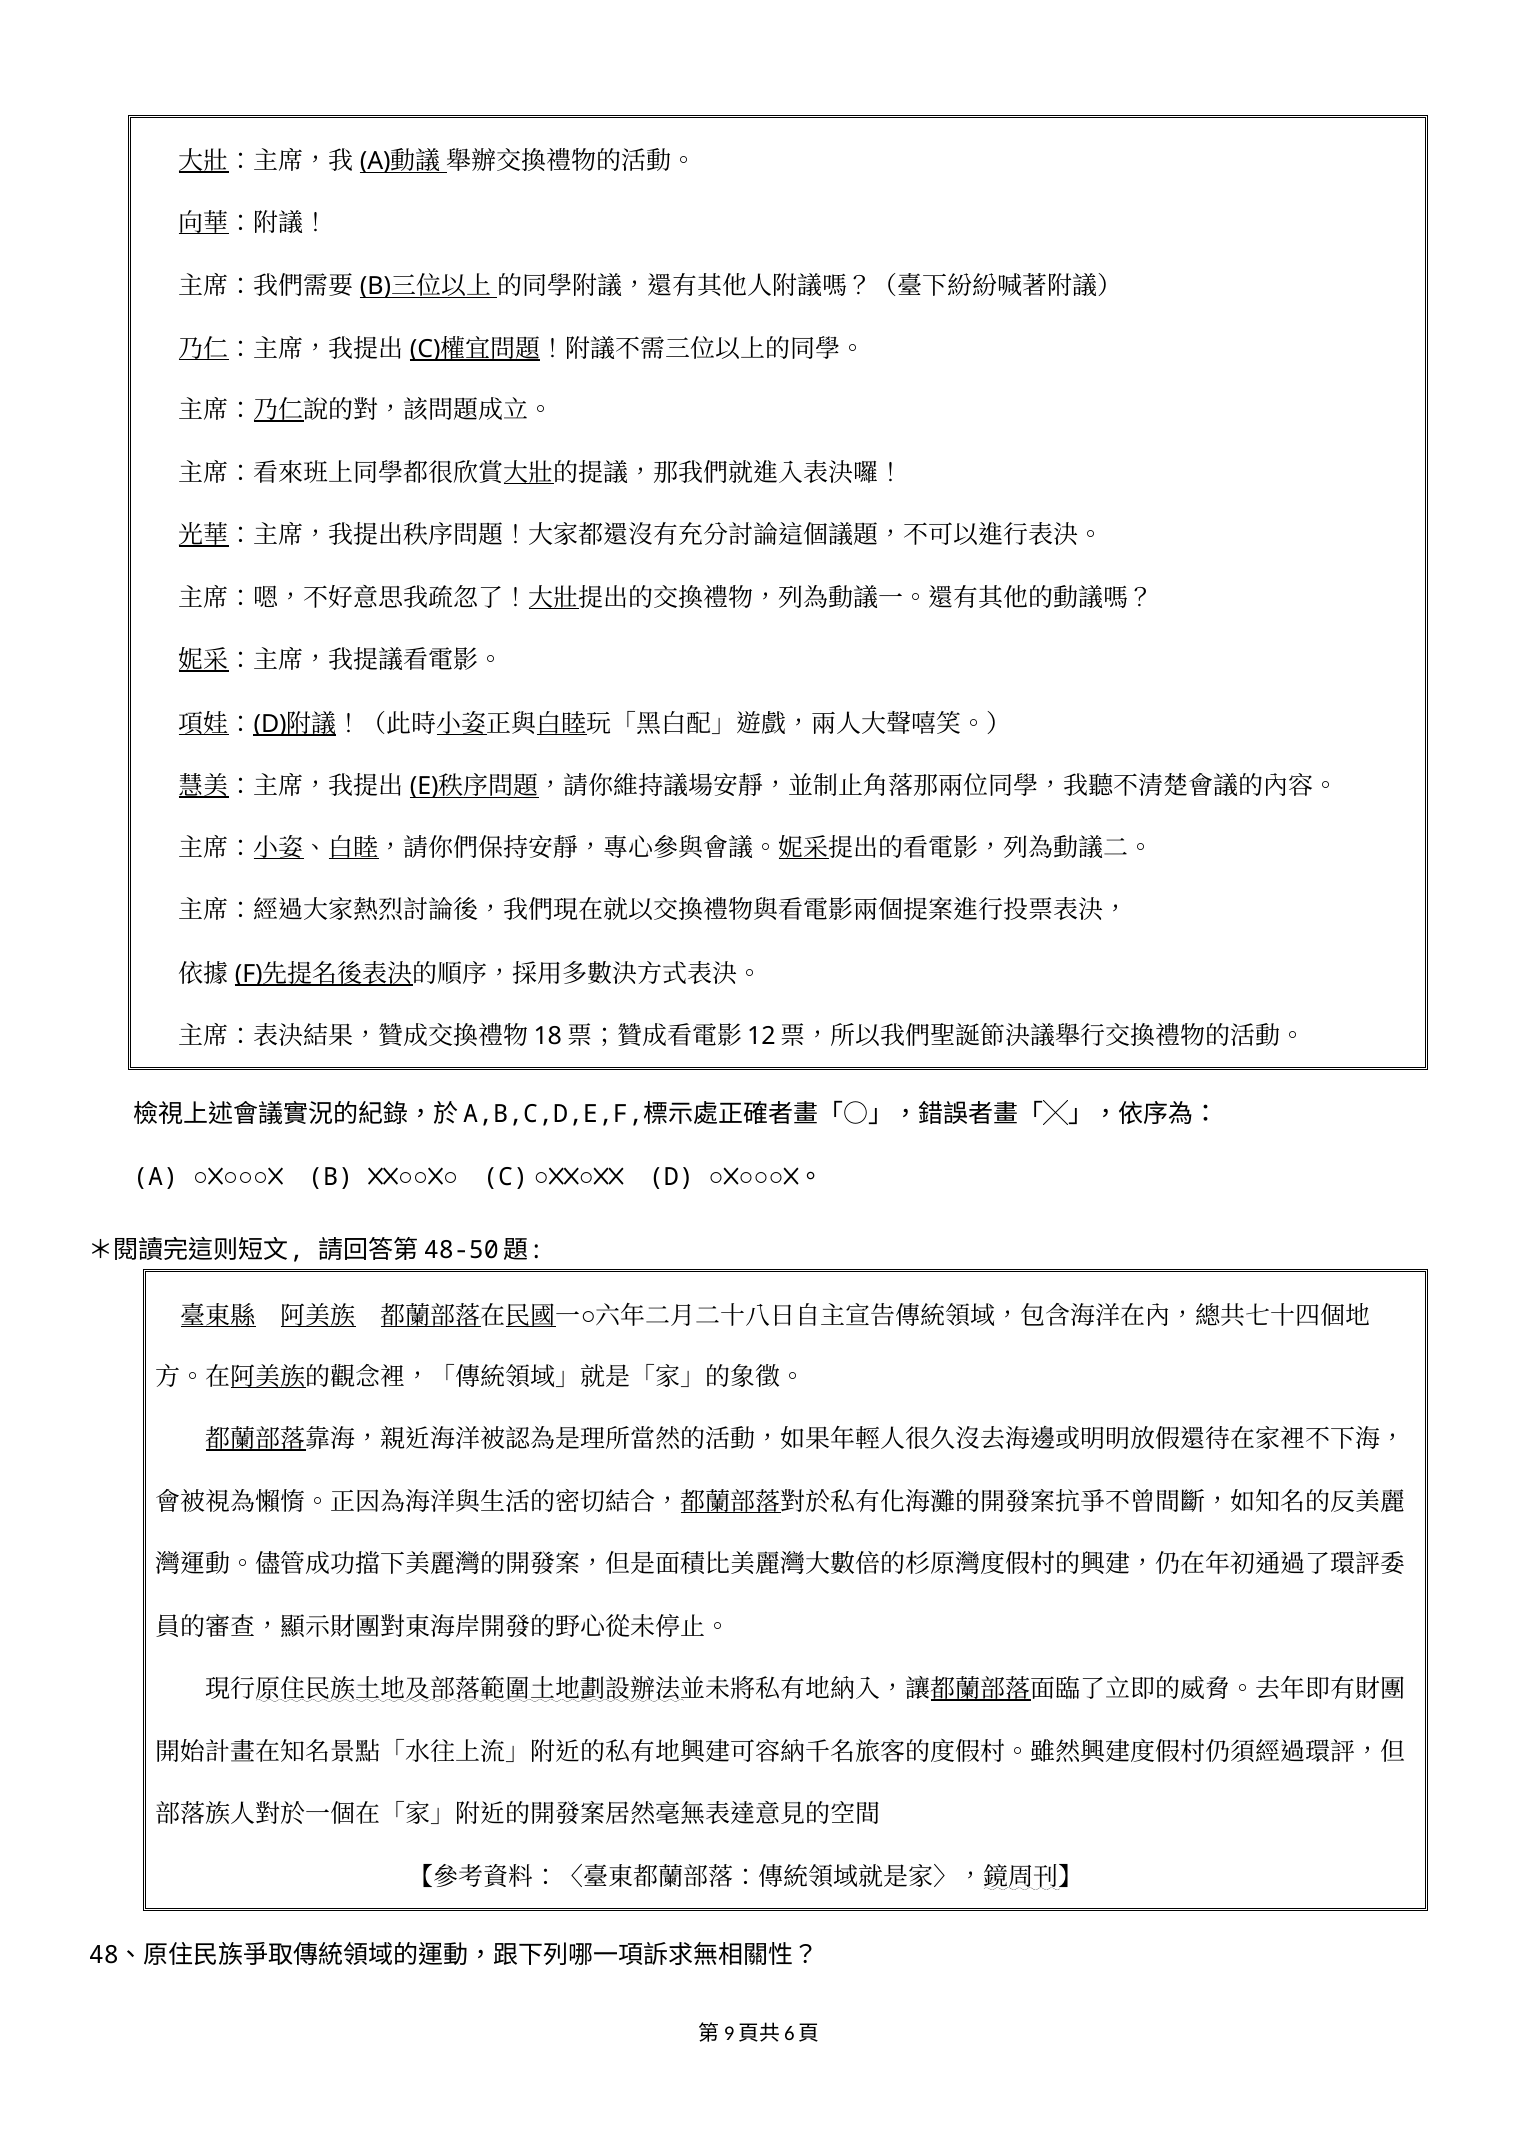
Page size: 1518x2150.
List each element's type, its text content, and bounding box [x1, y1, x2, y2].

text (A) ○╳○○○╳ (B) ╳╳○○╳○ (C) ○╳╳○╳╳ (D) ○╳○○○╳。 [133, 1132, 1429, 1195]
table_header 大壯：主席，我 (A)動議 舉辦交換禮物的活動。 向華：附議！ 主席：我們需要 (B)三位以上 的同學附議，還有其他人附議嗎？（臺下紛紛喊著附議） 乃仁：主席，我提出 (C)權宜問題！附議不需三位以上的同學。 主席：乃仁說的對，該問題成立。 主席：看來班上同學都很欣賞大壯的提議，那我們就進入表決囉！ 光華：主席，我提出秩序問題！大家都還沒有充分討論這個議題，不可以進行表決。 主席：嗯，不好意思我疏忽了！大壯提出的交換禮物，列為動議一。還有其他的動議嗎？ 妮采：主席，我提議看電影。 項娃：(D)附議！（此時小姿正與白睦玩「黑白配」遊戲，兩人大聲嘻笑。） 慧美：主席，我提出 (E)秩序問題，請你維持議場安靜，並制止角落那兩位同學，我聽不清楚會議的內容。 主席：小姿、白睦，請你們保持安靜，專心參與會議。妮采提出的看電影，列為動議二。 主席：經過大家熱烈討論後，我們現在就以交換禮物與看電影兩個提案進行投票表決， 依據 (F)先提名後表決的順序，採用多數決方式表決。 主席：表決結果，贊成交換禮物18票；贊成看電影12票，所以我們聖誕節決議舉行交換禮物的活動。 [131, 118, 1425, 1067]
text 檢視上述會議實況的紀錄，於A,B,C,D,E,F,標示處正確者畫「○」，錯誤者畫「╳」，依序為： [133, 1070, 1429, 1132]
table_header 臺東縣 阿美族 都蘭部落在民國一○六年二月二十八日自主宣告傳統領域，包含海洋在內，總共七十四個地方。在阿美族的觀念裡，「傳統領域」就是「家」的象徵。 都蘭部落靠海，親近海洋被認為是理所當然的活動，如果年輕人很久沒去海邊或明明放假還待在家裡不下海，會被視為懶惰。正因為海洋與生活的密切結合，都蘭部落對於私有化海灘的開發案抗爭不曾間斷，如知名的反美麗灣運動。儘管成功擋下美麗灣的開發案，但是面積比美麗灣大數倍的杉原灣度假村的興建，仍在年初通過了環評委員的審查，顯示財團對東海岸開發的野心從未停止。 現行原住民族土地及部落範圍土地劃設辦法並未將私有地納入，讓都蘭部落面臨了立即的威脅。去年即有財團開始計畫在知名景點「水往上流」附近的私有地興建可容納千名旅客的度假村。雖然興建度假村仍須經過環評，但部落族人對於一個在「家」附近的開發案居然毫無表達意見的空間 【參考資料：〈臺東都蘭部落：傳統領域就是家〉，鏡周刊】 [146, 1272, 1425, 1908]
text ＊閱讀完這则短文, 請回答第48-50題: [89, 1206, 1429, 1269]
text 48、原住民族爭取傳統領域的運動，跟下列哪一項訴求無相關性？ [89, 1911, 1429, 1974]
